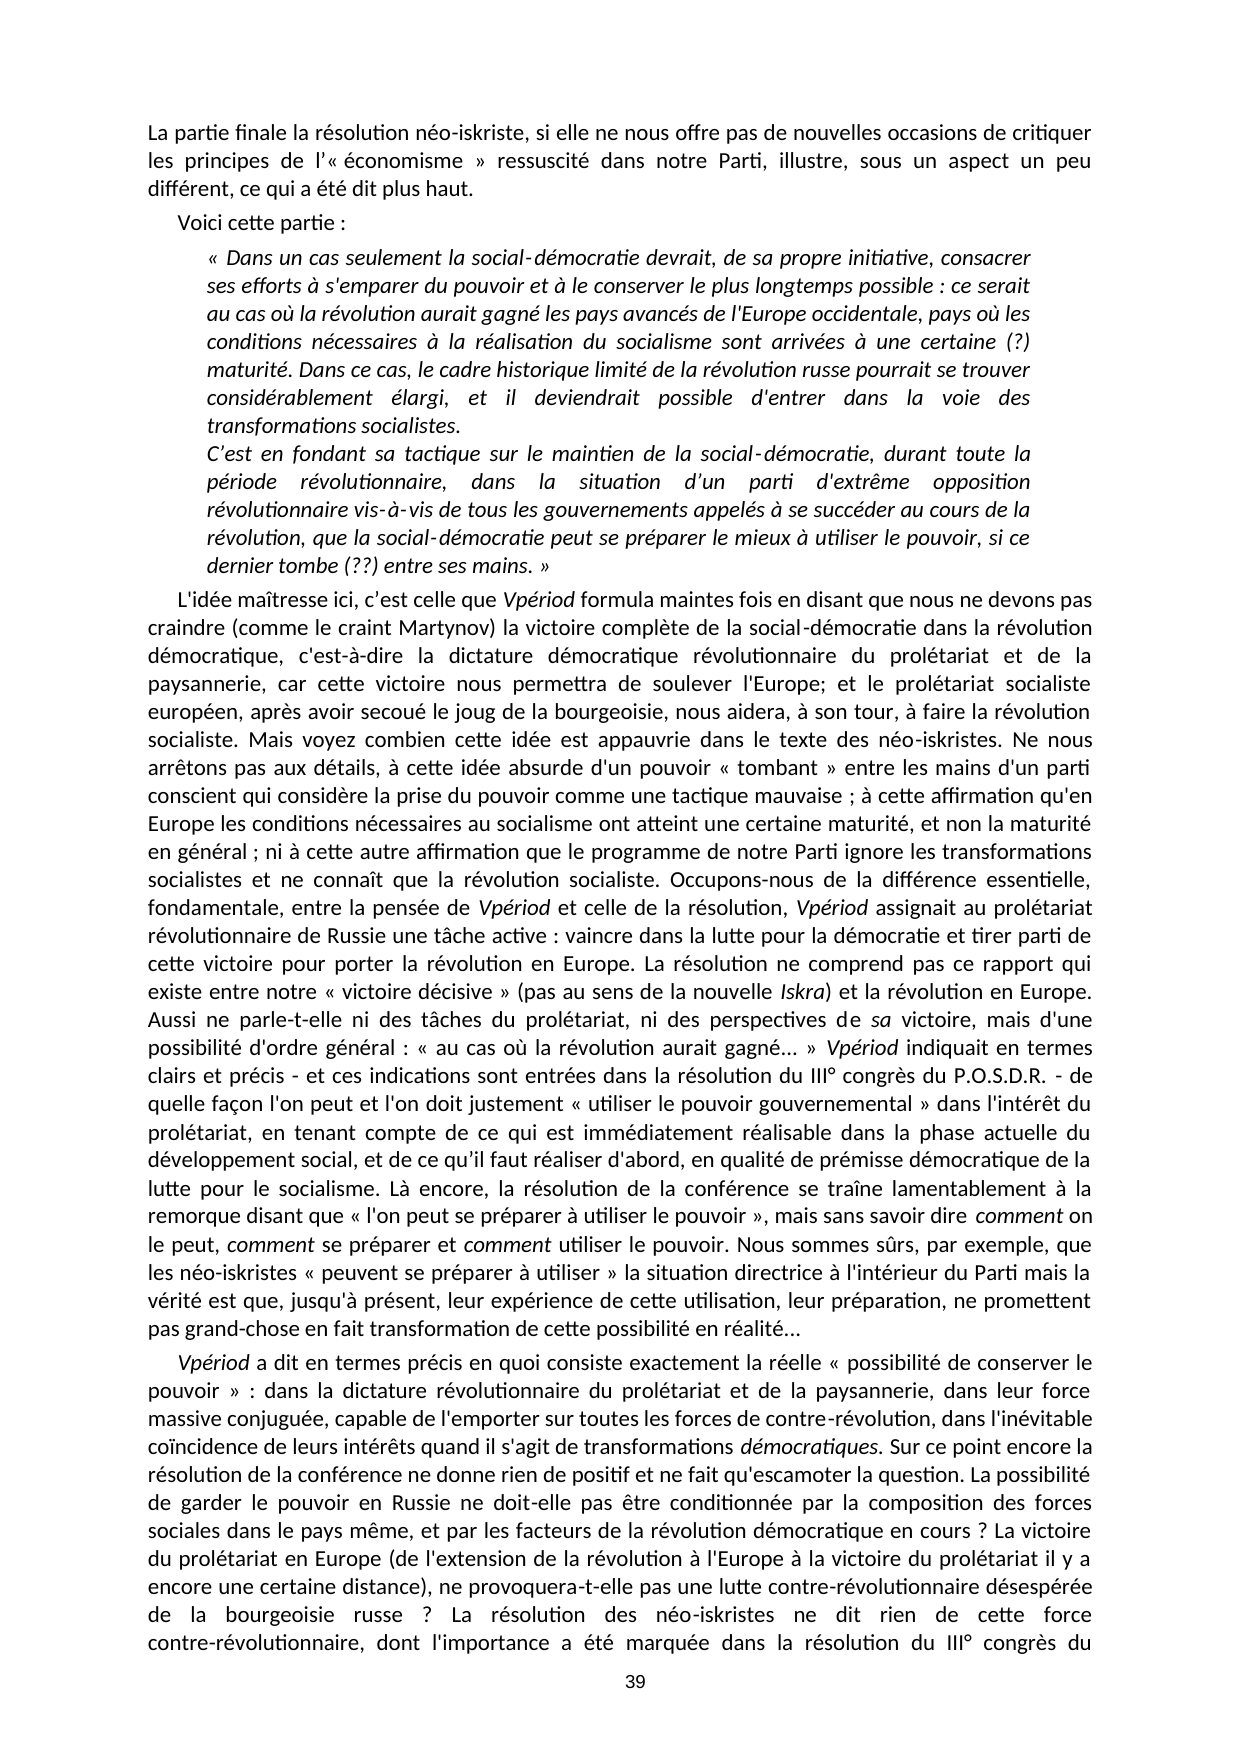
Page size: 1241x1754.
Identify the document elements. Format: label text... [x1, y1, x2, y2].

text Voici cette partie : [148, 208, 1093, 236]
text C’est en fondant sa tactique sur le maintien de la social‑démocratie, durant toute la période révolutionnaire, dans la situation d’un parti d'extrême opposition révolutionnaire vis‑à‑vis de tous les gouvernements appelés à se succéder au cours de la révolution, que la social‑démocratie peut se préparer le mieux à utiliser le pouvoir, si ce dernier tombe (??) entre ses mains. » [207, 439, 1034, 579]
text L'idée maîtresse ici, c’est celle que Vpériod formula maintes fois en disant que nous ne devons pas craindre (comme le craint Martynov) la victoire complète de la social‑démocratie dans la révolution démocratique, c'est‑à‑dire la dictature démocratique révolutionnaire du prolétariat et de la paysannerie, car cette victoire nous permettra de soulever l'Europe; et le prolétariat socialiste européen, après avoir secoué le joug de la bourgeoisie, nous aidera, à son tour, à faire la révolution socialiste. Mais voyez combien cette idée est appauvrie dans le texte des néo‑iskristes. Ne nous arrêtons pas aux détails, à cette idée absurde d'un pouvoir « tombant » entre les mains d'un parti conscient qui considère la prise du pouvoir comme une tactique mauvaise ; à cette affirmation qu'en Europe les conditions nécessaires au socialisme ont atteint une certaine maturité, et non la maturité en général ; ni à cette autre affirmation que le programme de notre Parti ignore les transformations socialistes et ne connaît que la révolution socialiste. Occupons-nous de la différence essentielle, fondamentale, entre la pensée de Vpériod et celle de la résolution, Vpériod assignait au prolétariat révolutionnaire de Russie une tâche active : vaincre dans la lutte pour la démocratie et tirer parti de cette victoire pour porter la révolution en Europe. La résolution ne comprend pas ce rapport qui existe entre notre « victoire décisive » (pas au sens de la nouvelle Iskra) et la révolution en Europe. Aussi ne parle‑t‑elle ni des tâches du prolétariat, ni des perspectives d­e sa victoire, mais d'une possibilité d'ordre général : « au cas où la révolution aurait gagné... » Vpériod indiquait en termes clairs et précis ‑ et ces indications sont entrées dans la résolution du III° congrès du P.O.S.D.R. ‑ de quelle façon l'on peut et l'on doit justement « utiliser le pouvoir gouvernemental » dans l'intérêt du prolétariat, en tenant compte de ce qui est immédiatement réalisable dans la phase actuelle du développement social, et de ce qu’il faut réaliser d'abord, en qualité de prémisse démocratique de la lutte pour le socialisme. Là encore, la résolution de la conférence se traîne lamentablement à la remorque disant que « l'on peut se préparer à utiliser le pouvoir », mais sans savoir dire comment on le peut, comment se préparer et comment utiliser le pouvoir. Nous sommes sûrs, par exemple, que les néo‑iskristes « peuvent se préparer à utiliser » la situation directrice à l'intérieur du Parti mais la vérité est que, jusqu'à présent, leur expérience de cette utilisation, leur préparation, ne promettent pas grand-chose en fait transformation de cette possibilité en réalité... [148, 585, 1093, 1342]
text Vpériod a dit en termes précis en quoi consiste exactement la réelle « possibilité de conserver le pouvoir » : dans la dictature révolutionnaire du prolétariat et de la paysannerie, dans leur force massive conjuguée, capable de l'emporter sur toutes les forces de contre‑révolution, dans l'inévitable coïncidence de leurs intérêts quand il s'agit de transformations démocratiques. Sur ce point encore la résolution de la conférence ne donne rien de positif et ne fait qu'escamoter la question. La possibilité de garder le pouvoir en Russie ne doit‑elle pas être conditionnée par la composition des forces sociales dans le pays même, et par les facteurs de la révolution démocratique en cours ? La victoire du prolétariat en Europe (de l'extension de la révolution à l'Europe à la victoire du prolétariat il y a encore une certaine distance), ne provoquera‑t‑elle pas une lutte contre‑révolutionnaire désespérée de la bourgeoisie russe ? La résolution des néo‑iskristes ne dit rien de cette force contre‑révolutionnaire, dont l'importance a été marquée dans la résolution du III° congrès du [148, 1348, 1093, 1656]
text La partie finale la résolution néo‑iskriste, si elle ne nous offre pas de nouvelles occasions de critiquer les principes de l’« économisme » ressuscité dans notre Parti, illustre, sous un aspect un peu différent, ce qui a été dit plus haut. [148, 118, 1093, 202]
text « Dans un cas seulement la social‑démocratie devrait, de sa propre initiative, consacrer ses efforts à s'emparer du pouvoir et à le conserver le plus longtemps possible : ce serait au cas où la révolution aurait gagné les pays avancés de l'Europe occidentale, pays où les conditions nécessaires à la réalisation du socialisme sont arrivées à une certaine (?) maturité. Dans ce cas, le cadre historique limité de la révolution russe pourrait se trouver considérablement élargi, et il deviendrait possible d'entrer dans la voie des transformations socialistes. [207, 243, 1034, 439]
